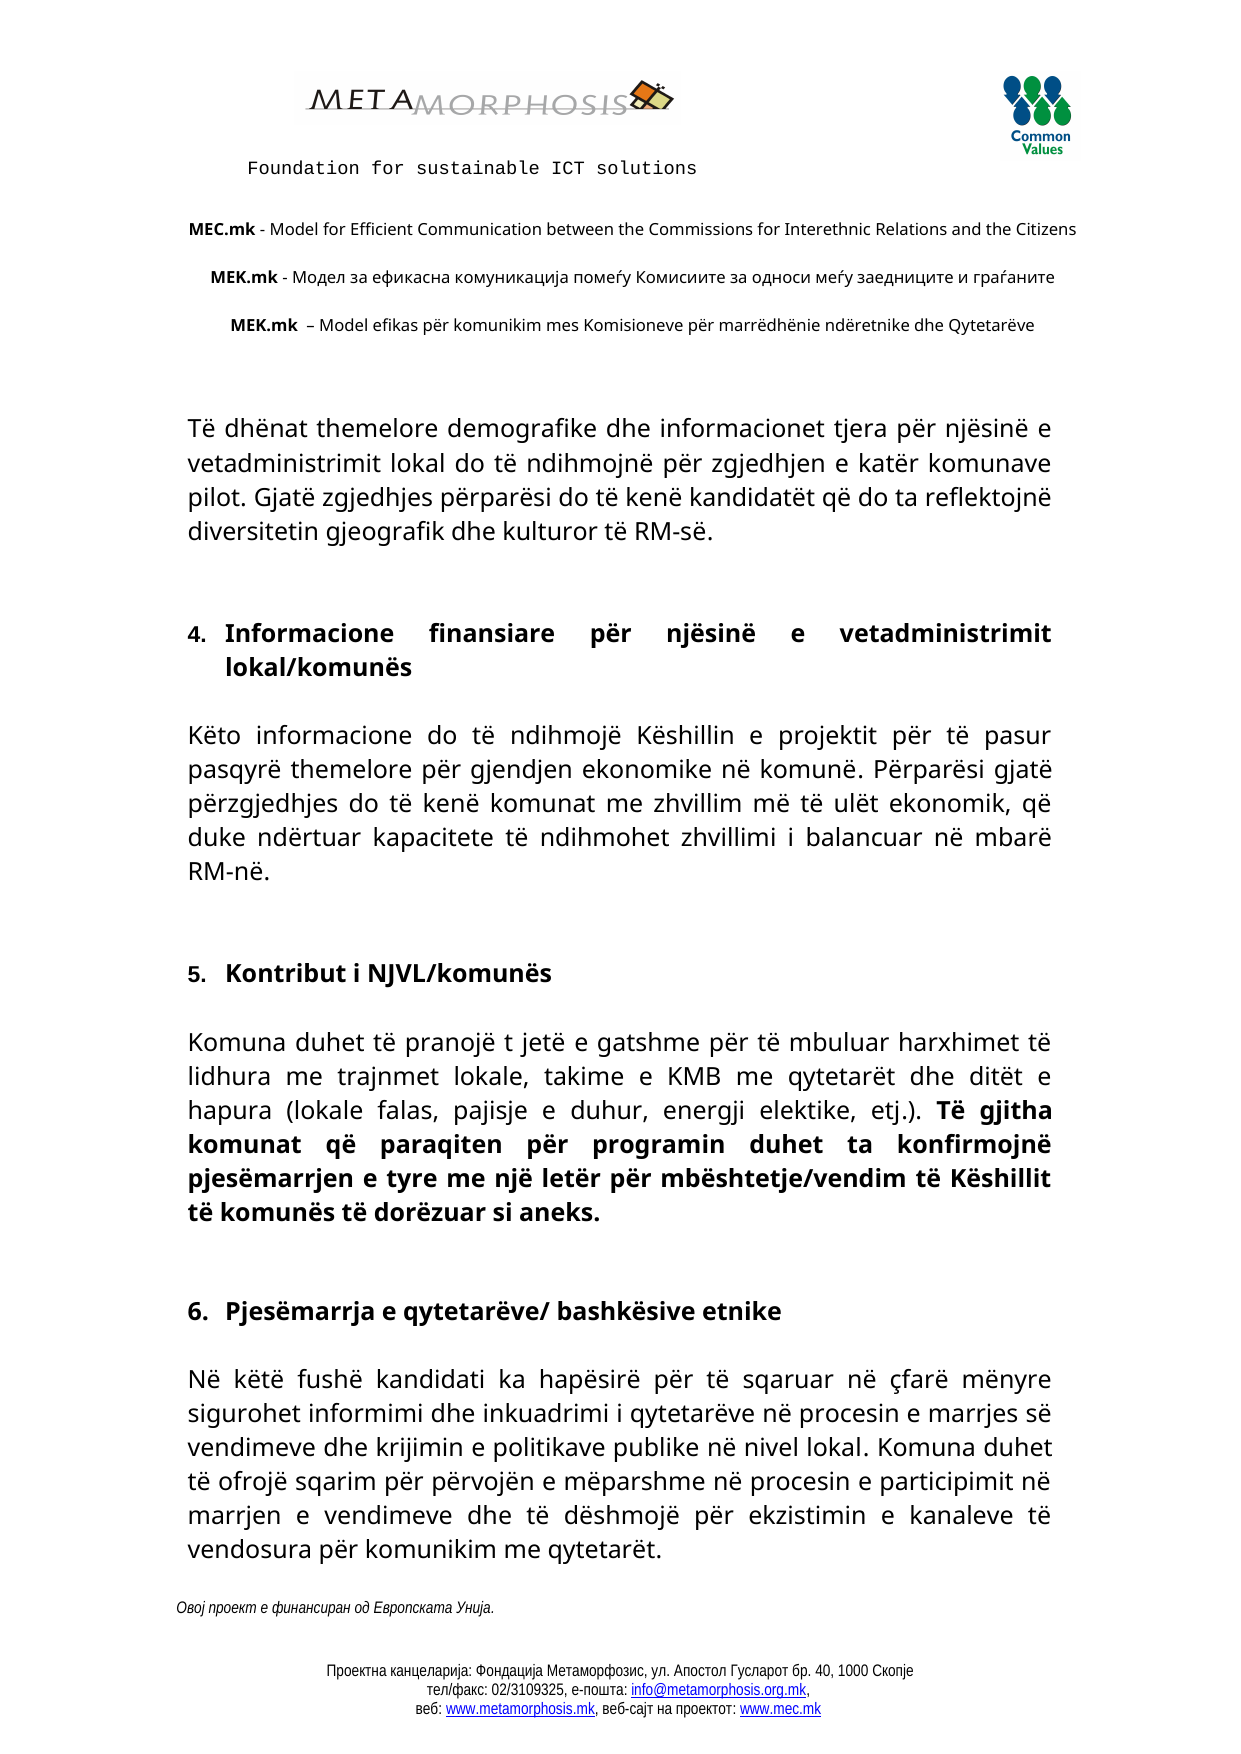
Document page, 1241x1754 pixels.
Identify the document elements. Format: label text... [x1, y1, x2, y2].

text Në këtë fushë kandidati ka hapësirë për të sqaruar në çfarë mënyre sigurohet informimi dhe inkuadrimi i qytetarëve në procesin e marrjes së vendimeve dhe krijimin e politikave publike në nivel lokal. Komuna duhet të ofrojë sqarim për përvojën e mëparshme në procesin e participimit në marrjen e vendimeve dhe të dëshmojë për ekzistimin e kanaleve të vendosura për komunikim me qytetarët. [187, 1361, 1053, 1566]
text Komuna duhet të pranojë t jetë e gatshme për të mbuluar harxhimet të lidhura me trajnmet lokale, takime e KMB me qytetarët dhe ditët e hapura (lokale falas, pajisje e duhur, energji elektike, etj.). Të gjitha komunat që paraqiten për programin duhet ta konfirmojnë pjesëmarrjen e tyre me një letër për mbështetje/vendim të Këshillit të komunës të dorëzuar si aneks. [187, 1024, 1053, 1229]
list Kontribut i NJVL/komunës [187, 956, 1053, 990]
text Këto informacione do të ndihmojë Këshillin e projektit për të pasur pasqyrë themelore për gjendjen ekonomike në komunë. Përparësi gjatë përzgjedhjes do të kenë komunat me zhvillim më të ulët ekonomik, që duke ndërtuar kapacitete të ndihmohet zhvillimi i balancuar në mbarë RM-në. [187, 718, 1053, 888]
list Informacione finansiare për njësinë e vetadministrimit lokal/komunës [187, 616, 1053, 684]
text Të dhënat themelore demografike dhe informacionet tjera për njësinë e vetadministrimit lokal do të ndihmojnë për zgjedhjen e katër komunave pilot. Gjatë zgjedhjes përparësi do të kenë kandidatët që do ta reflektojnë diversitetin gjeografik dhe kulturor të RM-së. [187, 411, 1053, 547]
picture [294, 71, 681, 125]
picture [1000, 71, 1081, 161]
list Pjesëmarrja e qytetarëve/ bashkësive etnike [187, 1293, 1053, 1327]
